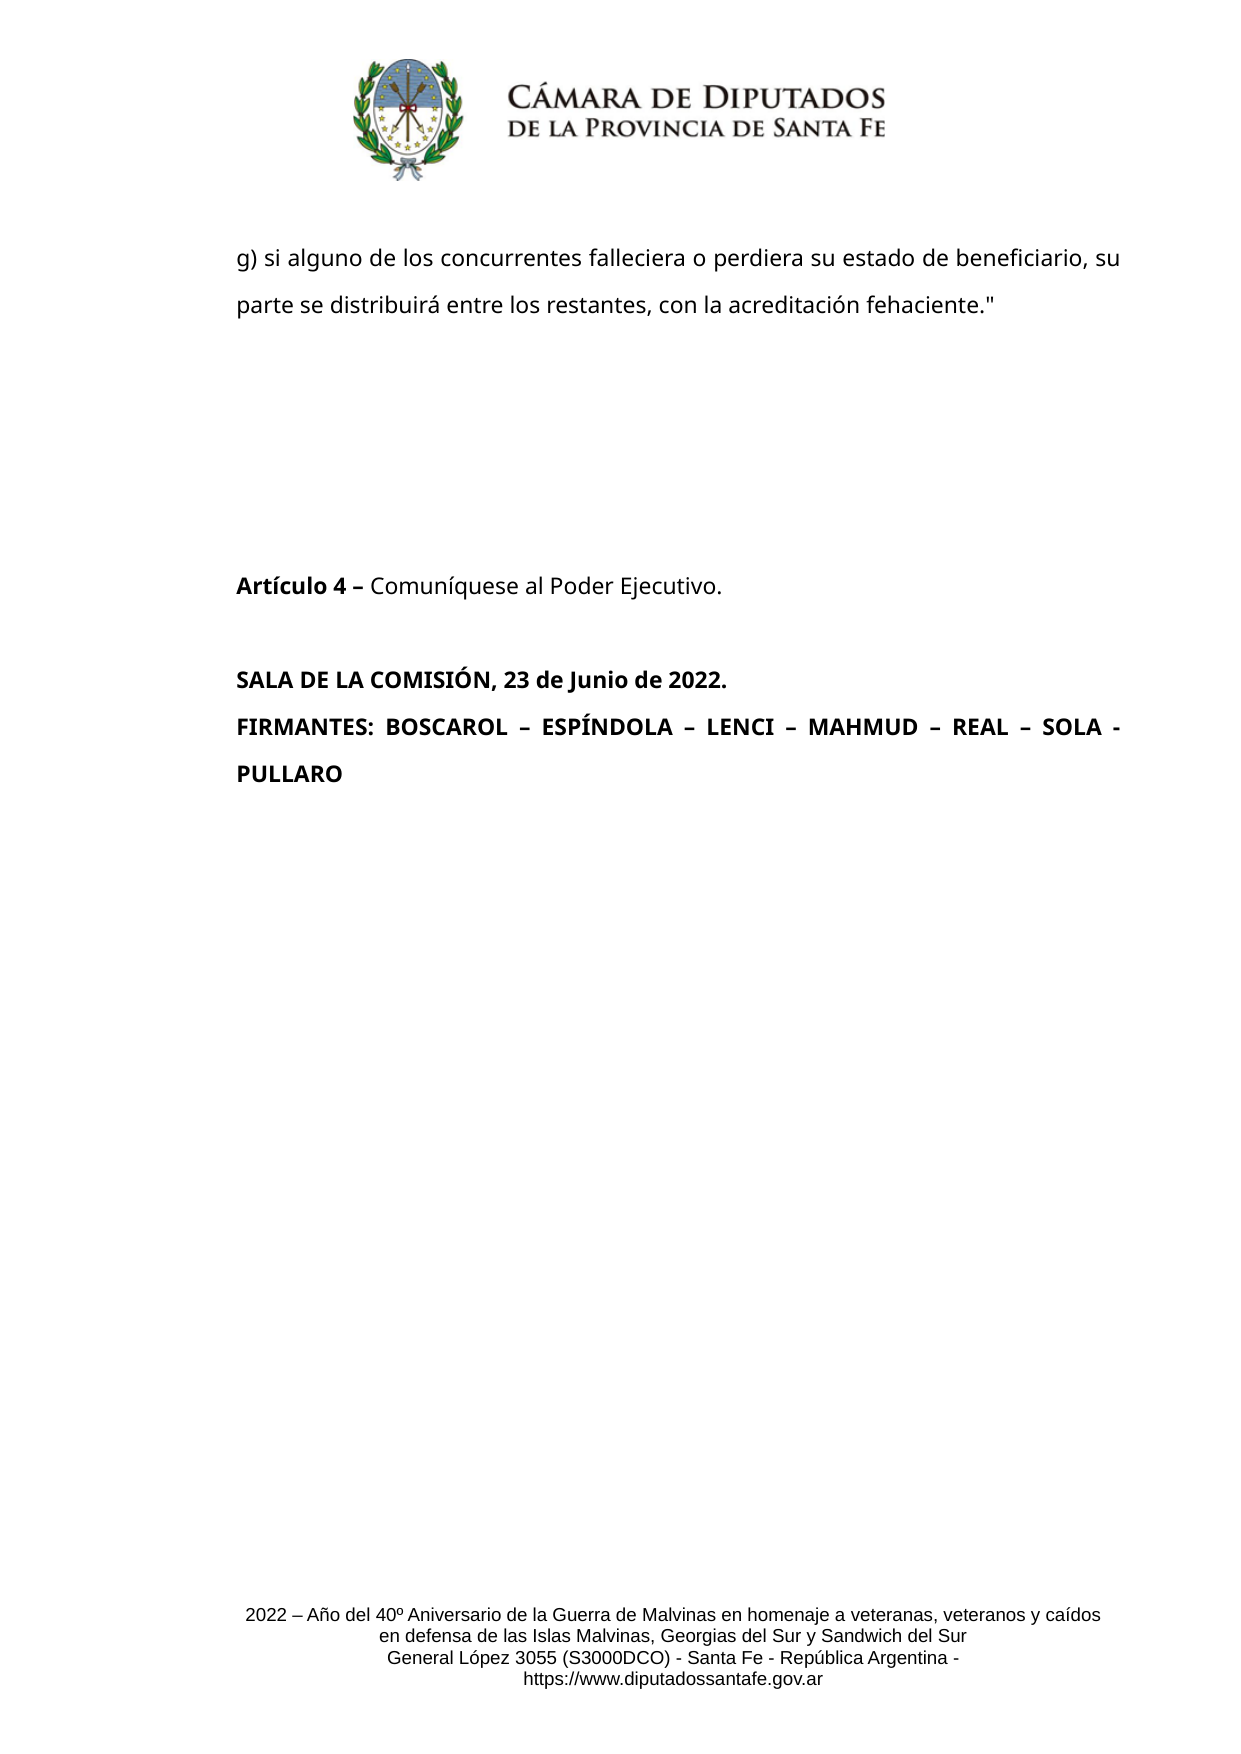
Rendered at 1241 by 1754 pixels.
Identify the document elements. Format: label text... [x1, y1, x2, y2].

text FIRMANTES: BOSCAROL – ESPÍNDOLA – LENCI – MAHMUD – REAL – SOLA - PULLARO [236, 711, 1122, 789]
text Artículo 4 – Comuníquese al Poder Ejecutivo. [236, 570, 1122, 602]
text SALA DE LA COMISIÓN, 23 de Junio de 2022. [236, 664, 1122, 695]
text g) si alguno de los concurrentes falleciera o perdiera su estado de beneficiario, su parte se distribuirá entre los restantes, con la acreditación fehaciente." [236, 242, 1122, 320]
